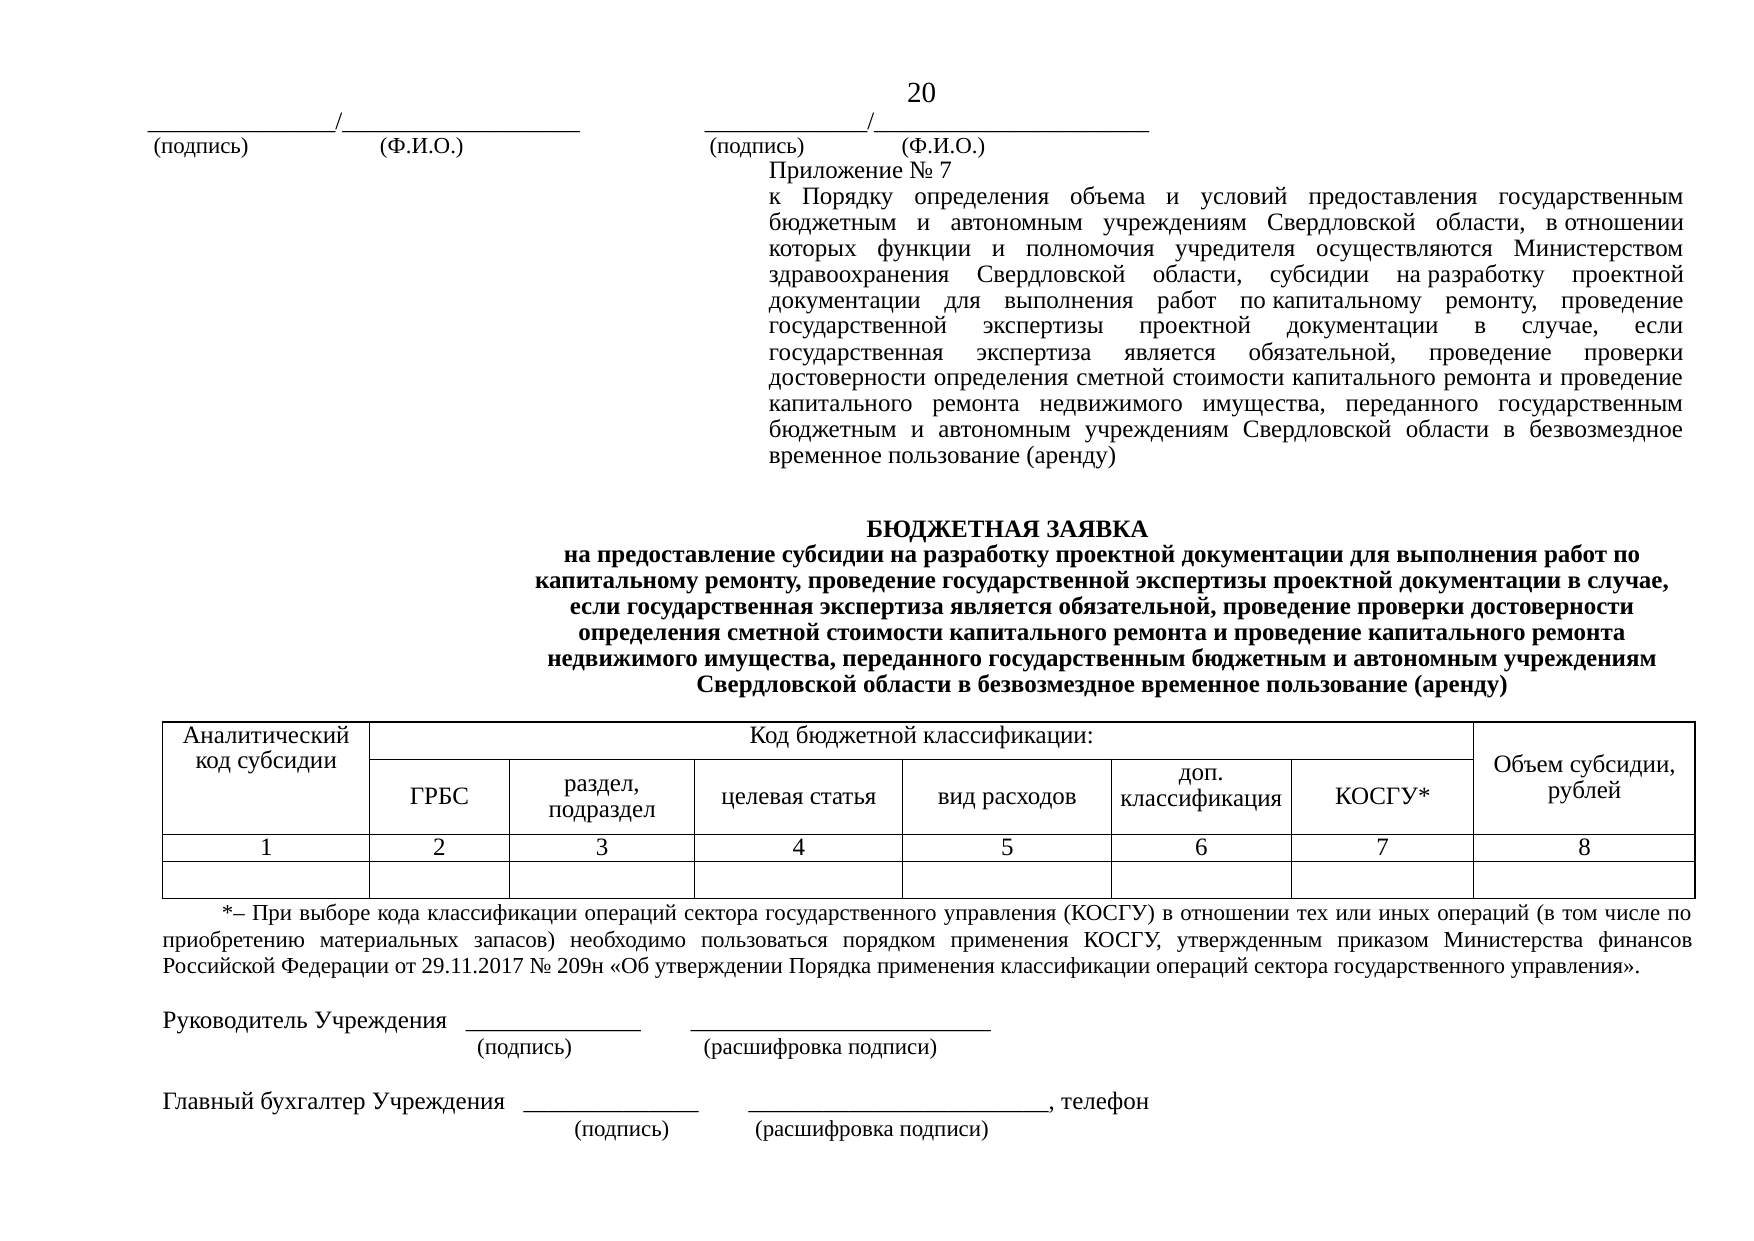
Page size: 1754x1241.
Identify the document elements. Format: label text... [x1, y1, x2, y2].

table_cell 3 [510, 835, 520, 861]
table_cell 4 [695, 835, 706, 861]
table_header Приложение № 7 к Порядку определения объема и условий предоставления государственным бюджетным и автономным учреждениям Свердловской области, в отношении которых функции и полномочия учредителя осуществляются Министерством здравоохранения Свердловской области, субсидии на разработку проектной документации для выполнения работ по капитальному ремонту, проведение государственной экспертизы проектной документации в случае, если государственная экспертиза является обязательной, проведение проверки достоверности определения сметной стоимости капитального ремонта и проведение капитального ремонта недвижимого имущества, переданного государственным бюджетным и автономным учреждениям Свердловской области в безвозмездное временное пользование (аренду) БЮДЖЕТНАЯ ЗАЯВКА на предоставление субсидии на разработку проектной документации для выполнения работ по капитальному ремонту, проведение государственной экспертизы проектной документации в случае, если государственная экспертиза является обязательной, проведение проверки достоверности определения сметной стоимости капитального ремонта и проведение капитального ремонта недвижимого имущества, переданного государственным бюджетным и автономным учреждениям Свердловской области в безвозмездное временное пользование (аренду) [509, 158, 1695, 721]
table_cell [163, 862, 369, 898]
table_cell 8 [1474, 835, 1485, 861]
text Главный бухгалтер Учреждения ______________ ________________________, телефон [148, 1086, 1695, 1115]
table_cell Объем субсидии, рублей [1474, 723, 1694, 834]
table_cell ГРБС [370, 760, 509, 834]
table_cell 7 [1292, 835, 1302, 861]
table_cell доп. классификация [1112, 760, 1291, 834]
table_cell 5 [903, 835, 914, 861]
table_cell целевая статья [695, 760, 902, 834]
table_cell 1 [163, 835, 174, 861]
table_cell [695, 862, 902, 898]
table_cell раздел, подраздел [510, 760, 694, 834]
text _______________/___________________ _____________/______________________ [148, 108, 1695, 134]
text (подпись) (Ф.И.О.) (подпись) (Ф.И.О.) [148, 134, 1695, 158]
table_cell 8 [1684, 835, 1694, 861]
table_cell вид расходов [903, 760, 1111, 834]
table_cell [510, 862, 694, 898]
text Руководитель Учреждения ______________ ________________________ [148, 1005, 1695, 1033]
text (подпись) (расшифровка подписи) [148, 1115, 1695, 1141]
table_cell 4 [892, 835, 902, 861]
table_cell Аналитический код субсидии [163, 723, 369, 834]
table_cell КОСГУ* [1292, 760, 1473, 834]
table_cell 1 [358, 835, 369, 861]
table_cell 7 [1463, 835, 1473, 861]
table_cell 3 [683, 835, 694, 861]
text *– При выборе кода классификации операций сектора государственного управления (КОСГУ) в отношении тех или иных операций (в том числе по приобретению материальных запасов) необходимо пользоваться порядком применения КОСГУ, утвержденным приказом Министерства финансов Российской Федерации от 29.11.2017 № 209н «Об утверждении Порядка применения классификации операций сектора государственного управления». [162, 899, 1695, 978]
table_cell [370, 862, 509, 898]
table_cell 5 [1100, 835, 1111, 861]
table_cell [903, 862, 1111, 898]
table_cell 2 [498, 835, 509, 861]
table_header [163, 158, 369, 721]
table_cell [1474, 862, 1694, 898]
table_header [369, 158, 509, 721]
table_cell 2 [370, 835, 381, 861]
table_cell Код бюджетной классификации: [370, 748, 1473, 759]
table_cell [1112, 862, 1291, 898]
table_cell [1292, 862, 1473, 898]
text (подпись) (расшифровка подписи) [148, 1033, 1695, 1060]
